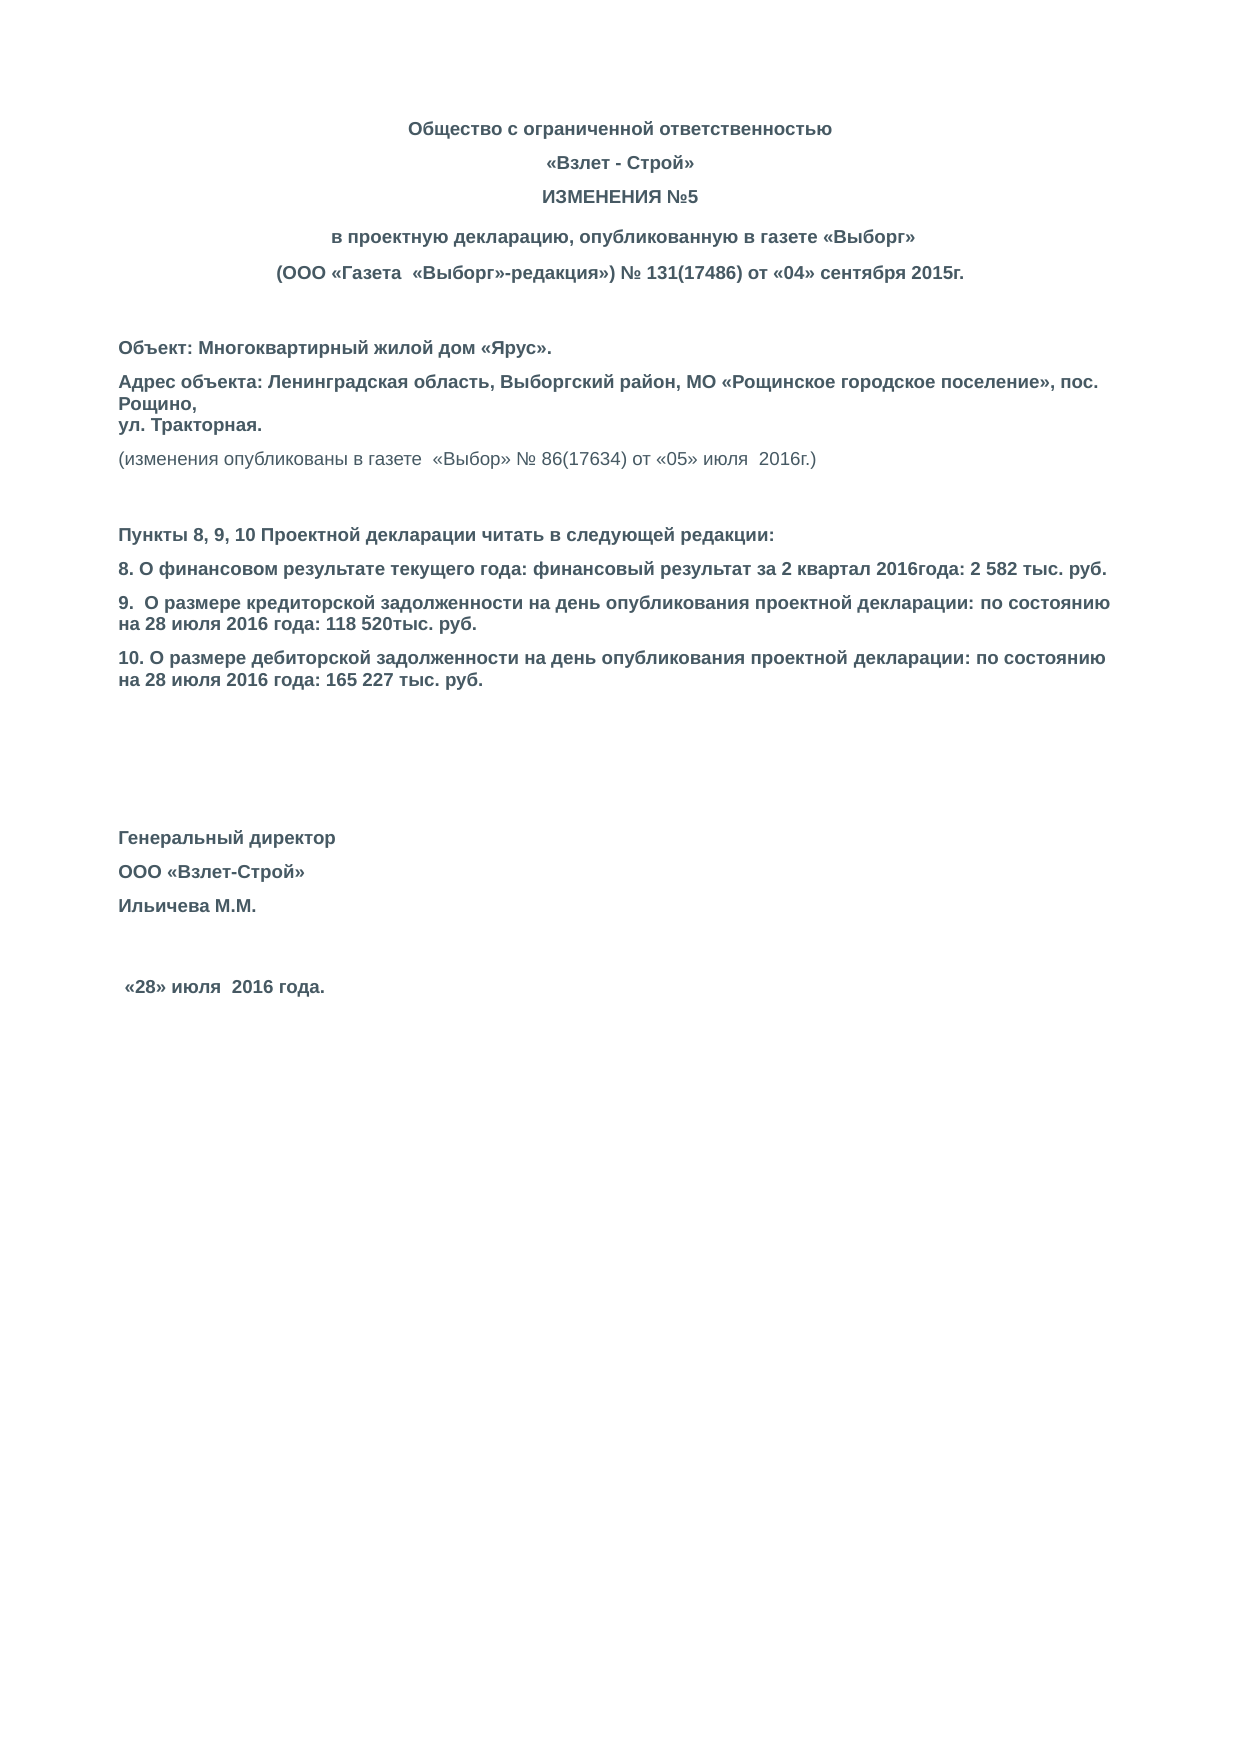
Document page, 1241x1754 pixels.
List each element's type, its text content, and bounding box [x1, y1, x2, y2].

text Пункты 8, 9, 10 Проектной декларации читать в следующей редакции: [118, 523, 1122, 545]
text ООО «Взлет-Строй» [118, 861, 1122, 882]
text 9. О размере кредиторской задолженности на день опубликования проектной декларации: по состоянию на 28 июля 2016 года: 118 520тыс. руб. [118, 592, 1122, 635]
text ИЗМЕНЕНИЯ №5 [118, 186, 1122, 208]
text Общество с ограниченной ответственностью [118, 118, 1122, 140]
text (ООО «Газета «Выборг»-редакция») № 131(17486) от «04» сентября 2015г. [118, 262, 1122, 283]
text Объект: Многоквартирный жилой дом «Ярус». [118, 337, 1122, 358]
text «28» июля 2016 года. [118, 970, 1122, 999]
text (изменения опубликованы в газете «Выбор» № 86(17634) от «05» июля 2016г.) [118, 448, 1122, 470]
text Ильичева М.М. [118, 895, 1122, 916]
text Адрес объекта: Ленинградская область, Выборгский район, МО «Рощинское городское поселение», пос. Рощино, ул. Тракторная. [118, 371, 1122, 436]
text «Взлет - Строй» [118, 152, 1122, 174]
text 10. О размере дебиторской задолженности на день опубликования проектной декларации: по состоянию на 28 июля 2016 года: 165 227 тыс. руб. [118, 647, 1122, 690]
text в проектную декларацию, опубликованную в газете «Выборг» [118, 220, 1122, 249]
text 8. О финансовом результате текущего года: финансовый результат за 2 квартал 2016года: 2 582 тыс. руб. [118, 557, 1122, 579]
text Генеральный директор [118, 827, 1122, 848]
